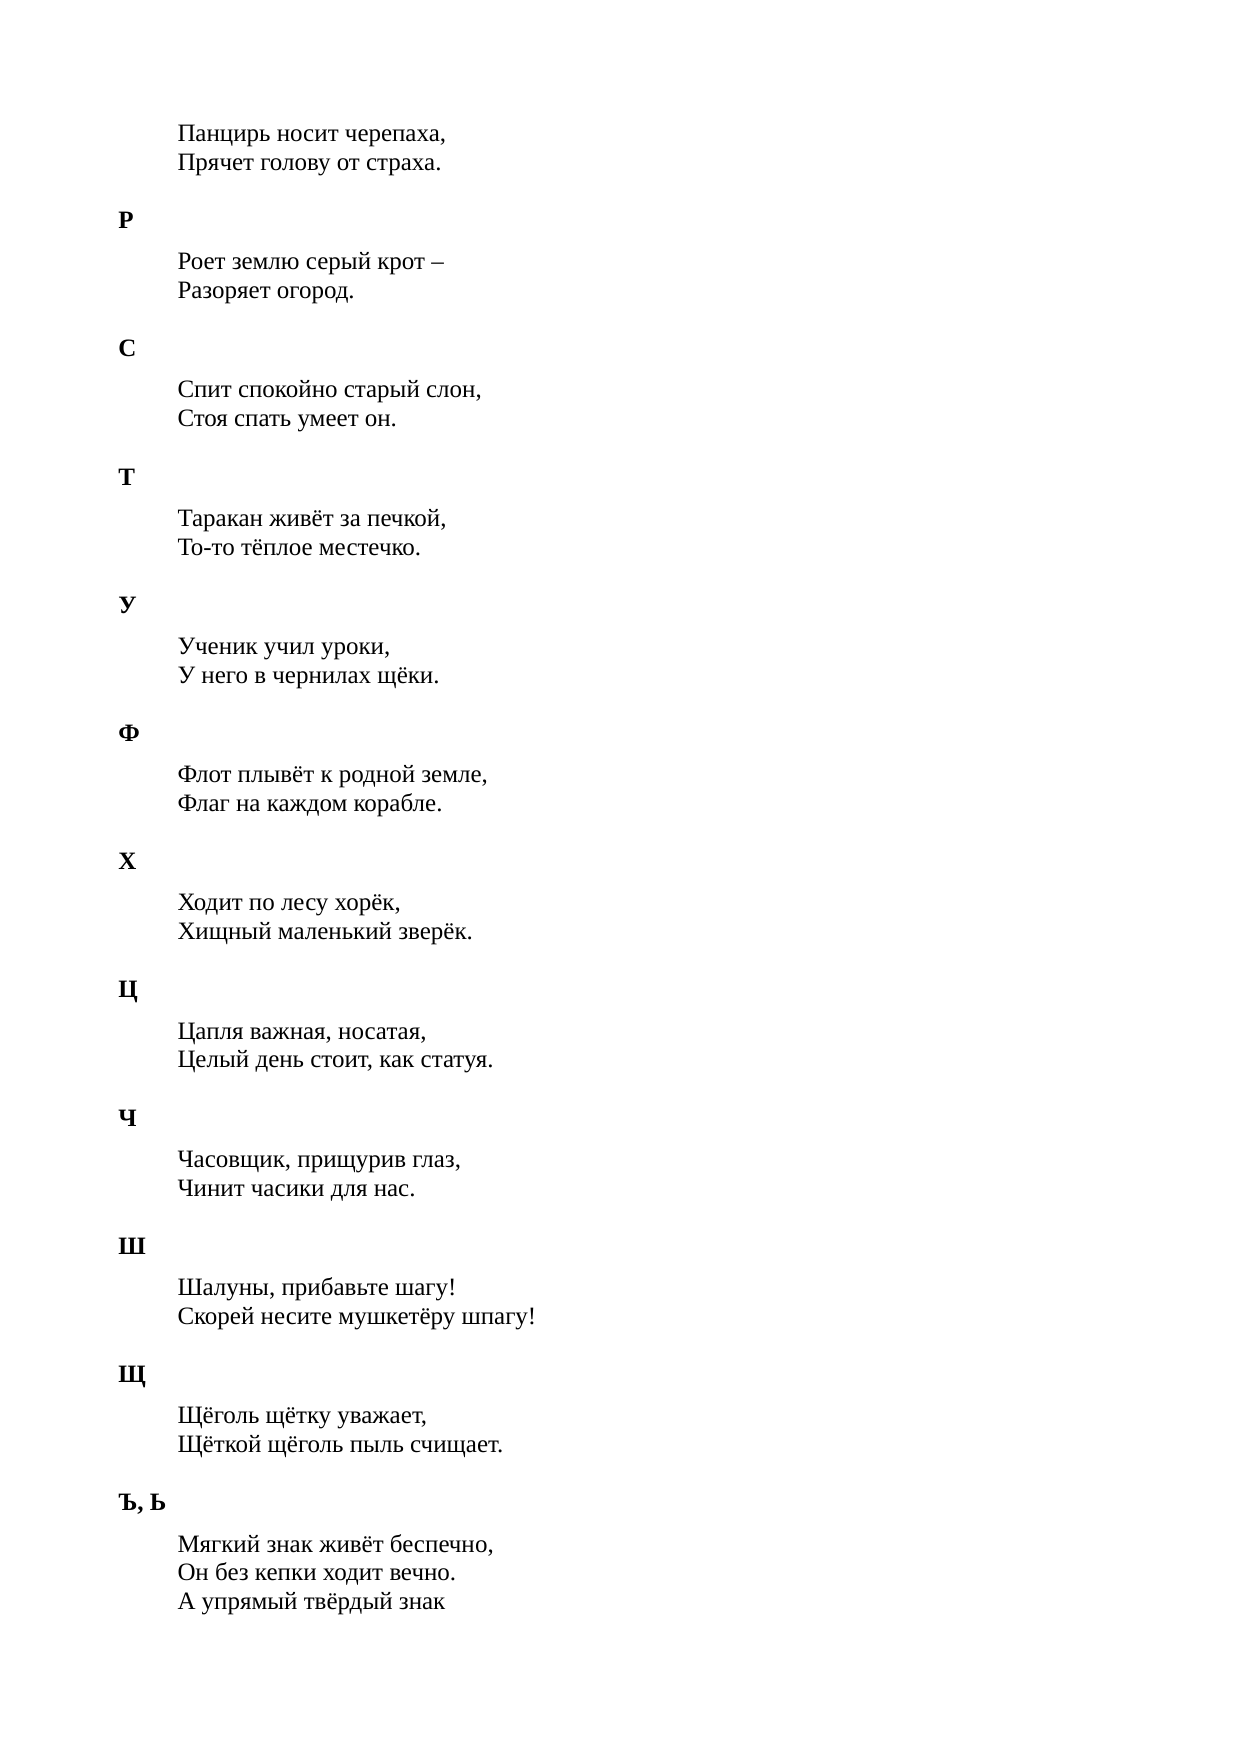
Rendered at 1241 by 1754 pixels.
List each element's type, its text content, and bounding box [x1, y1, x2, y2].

text Ф [118, 718, 1122, 747]
text Часовщик, прищурив глаз, Чинит часики для нас. [177, 1144, 1063, 1201]
text Щ [118, 1359, 1122, 1388]
text Т [118, 462, 1122, 490]
text Ходит по лесу хорёк, Хищный маленький зверёк. [177, 887, 1063, 945]
text Ш [118, 1231, 1122, 1260]
text С [118, 333, 1122, 362]
text Ученик учил уроки, У него в чернилах щёки. [177, 631, 1063, 688]
text Х [118, 846, 1122, 875]
text Ц [118, 974, 1122, 1003]
text Цапля важная, носатая, Целый день стоит, как статуя. [177, 1016, 1063, 1073]
text Щёголь щётку уважает, Щёткой щёголь пыль счищает. [177, 1400, 1063, 1458]
text Р [118, 205, 1122, 234]
text Флот плывёт к родной земле, Флаг на каждом корабле. [177, 759, 1063, 817]
text Панцирь носит черепаха, Прячет голову от страха. [177, 118, 1063, 176]
text Таракан живёт за печкой, То-то тёплое местечко. [177, 503, 1063, 560]
text Роет землю серый крот – Разоряет огород. [177, 246, 1063, 304]
text Спит спокойно старый слон, Стоя спать умеет он. [177, 374, 1063, 432]
text Мягкий знак живёт беспечно, Он без кепки ходит вечно. А упрямый твёрдый знак [177, 1529, 1063, 1615]
text Шалуны, прибавьте шагу! Скорей несите мушкетёру шпагу! [177, 1272, 1063, 1330]
text У [118, 590, 1122, 618]
text Ъ, Ь [118, 1487, 1122, 1516]
text Ч [118, 1103, 1122, 1131]
